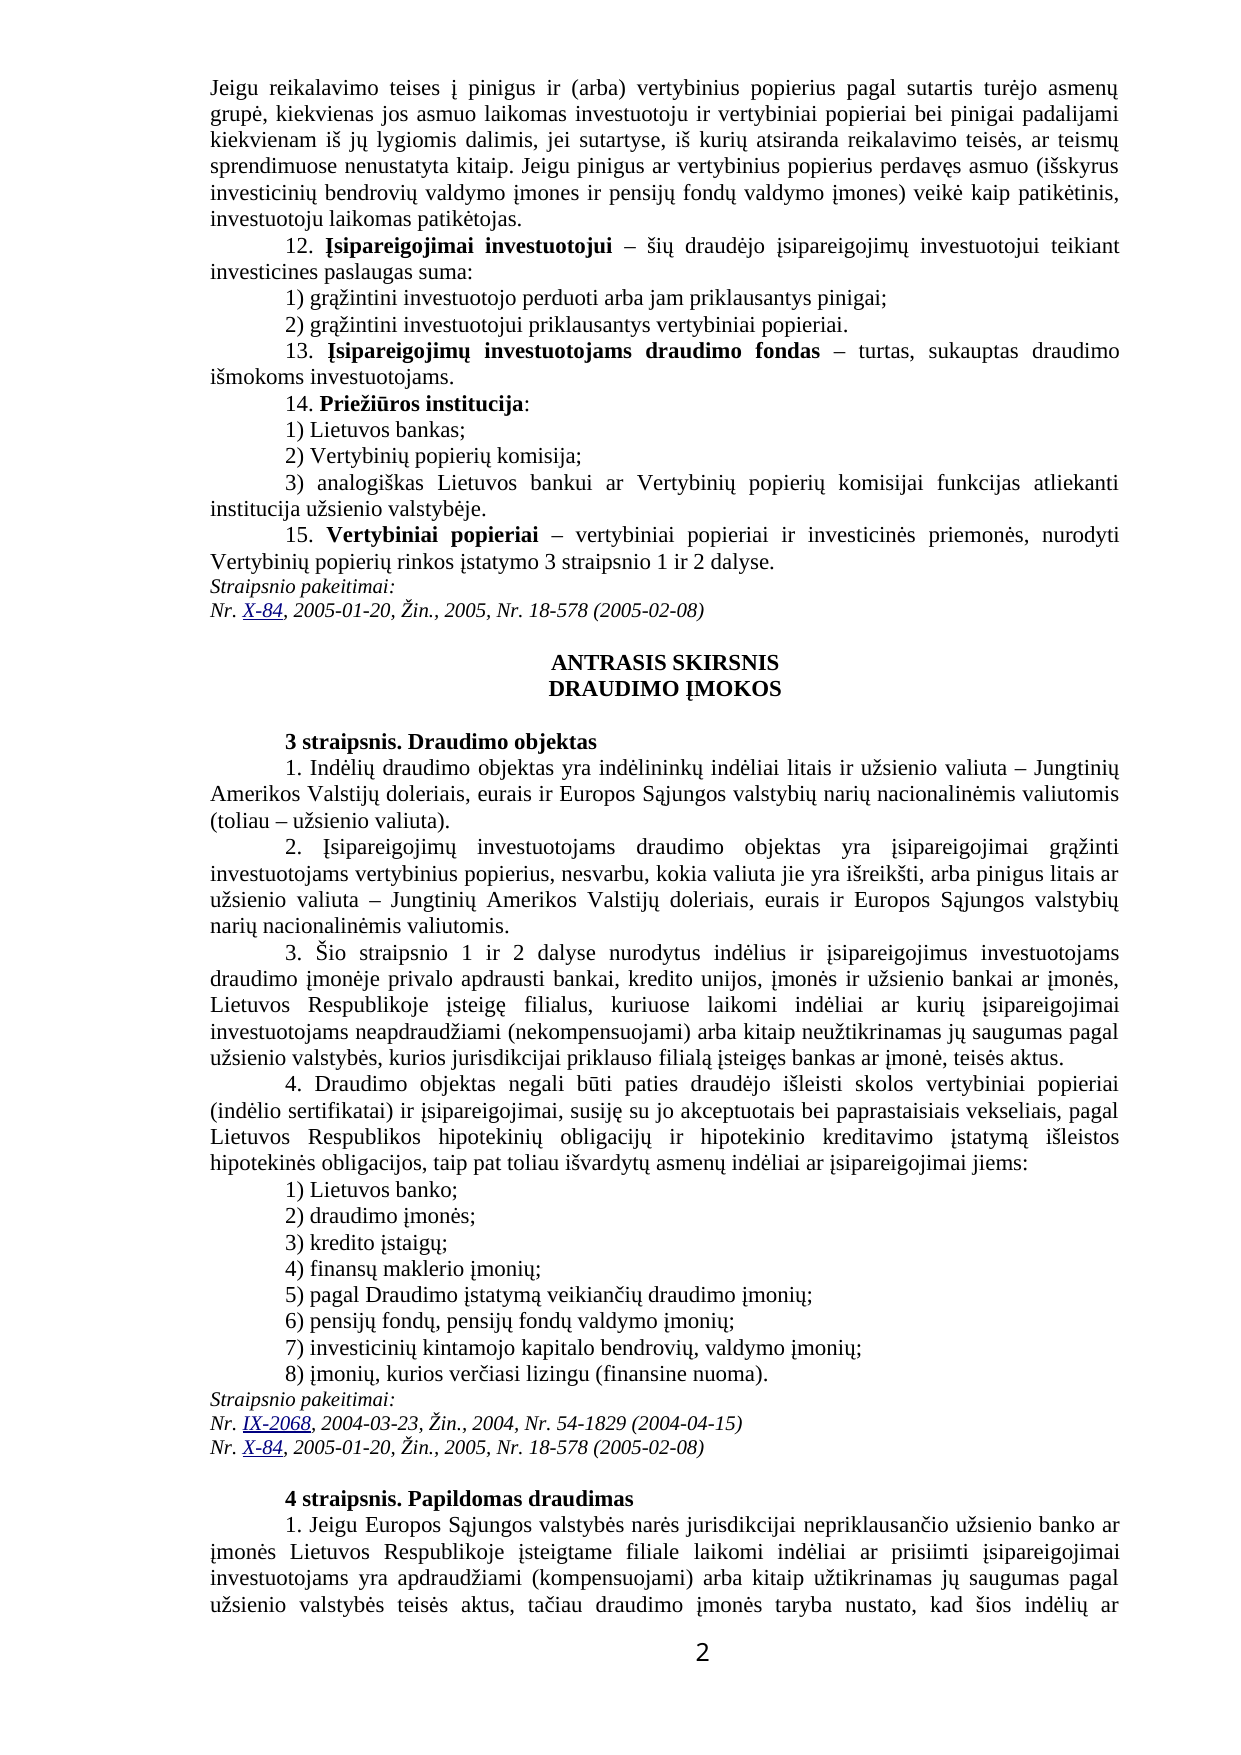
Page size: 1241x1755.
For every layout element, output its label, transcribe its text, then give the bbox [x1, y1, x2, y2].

text Jeigu reikalavimo teises į pinigus ir (arba) vertybinius popierius pagal sutartis turėjo asmenų grupė, kiekvienas jos asmuo laikomas investuotoju ir vertybiniai popieriai bei pinigai padalijami kiekvienam iš jų lygiomis dalimis, jei sutartyse, iš kurių atsiranda reikalavimo teisės, ar teismų sprendimuose nenustatyta kitaip. Jeigu pinigus ar vertybinius popierius perdavęs asmuo (išskyrus investicinių bendrovių valdymo įmones ir pensijų fondų valdymo įmones) veikė kaip patikėtinis, investuotoju laikomas patikėtojas. [210, 73, 1120, 232]
text 15. Vertybiniai popieriai – vertybiniai popieriai ir investicinės priemonės, nurodyti Vertybinių popierių rinkos įstatymo 3 straipsnio 1 ir 2 dalyse. [210, 522, 1120, 574]
text Straipsnio pakeitimai: [210, 574, 1120, 598]
text 12. Įsipareigojimai investuotojui – šių draudėjo įsipareigojimų investuotojui teikiant investicines paslaugas suma: [210, 232, 1120, 284]
text DRAUDIMO ĮMOKOS [210, 675, 1120, 701]
text 3 straipsnis. Draudimo objektas [210, 728, 1120, 754]
text 1) grąžintini investuotojo perduoti arba jam priklausantys pinigai; [210, 284, 1120, 311]
text 7) investicinių kintamojo kapitalo bendrovių, valdymo įmonių; [210, 1334, 1120, 1360]
text 3. Šio straipsnio 1 ir 2 dalyse nurodytus indėlius ir įsipareigojimus investuotojams draudimo įmonėje privalo apdrausti bankai, kredito unijos, įmonės ir užsienio bankai ar įmonės, Lietuvos Respublikoje įsteigę filialus, kuriuose laikomi indėliai ar kurių įsipareigojimai investuotojams neapdraudžiami (nekompensuojami) arba kitaip neužtikrinamas jų saugumas pagal užsienio valstybės, kurios jurisdikcijai priklauso filialą įsteigęs bankas ar įmonė, teisės aktus. [210, 939, 1120, 1070]
text 4 straipsnis. Papildomas draudimas [210, 1485, 1120, 1512]
text 2) draudimo įmonės; [210, 1202, 1120, 1228]
text 1) Lietuvos bankas; [210, 416, 1120, 442]
text 1) Lietuvos banko; [210, 1176, 1120, 1202]
text Straipsnio pakeitimai: [210, 1387, 1120, 1411]
text 2) Vertybinių popierių komisija; [210, 442, 1120, 469]
text Nr. X-84, 2005-01-20, Žin., 2005, Nr. 18-578 (2005-02-08) [210, 598, 1120, 622]
text 4. Draudimo objektas negali būti paties draudėjo išleisti skolos vertybiniai popieriai (indėlio sertifikatai) ir įsipareigojimai, susiję su jo akceptuotais bei paprastaisiais vekseliais, pagal Lietuvos Respublikos hipotekinių obligacijų ir hipotekinio kreditavimo įstatymą išleistos hipotekinės obligacijos, taip pat toliau išvardytų asmenų indėliai ar įsipareigojimai jiems: [210, 1070, 1120, 1176]
text ANTRASIS SKIRSNIS [210, 649, 1120, 675]
text 3) kredito įstaigų; [210, 1228, 1120, 1255]
text Nr. IX-2068, 2004-03-23, Žin., 2004, Nr. 54-1829 (2004-04-15) [210, 1411, 1120, 1435]
text Nr. X-84, 2005-01-20, Žin., 2005, Nr. 18-578 (2005-02-08) [210, 1435, 1120, 1459]
text 13. Įsipareigojimų investuotojams draudimo fondas – turtas, sukauptas draudimo išmokoms investuotojams. [210, 337, 1120, 390]
text 1. Jeigu Europos Sąjungos valstybės narės jurisdikcijai nepriklausančio užsienio banko ar įmonės Lietuvos Respublikoje įsteigtame filiale laikomi indėliai ar prisiimti įsipareigojimai investuotojams yra apdraudžiami (kompensuojami) arba kitaip užtikrinamas jų saugumas pagal užsienio valstybės teisės aktus, tačiau draudimo įmonės taryba nustato, kad šios indėlių ar [210, 1512, 1120, 1617]
text 2. Įsipareigojimų investuotojams draudimo objektas yra įsipareigojimai grąžinti investuotojams vertybinius popierius, nesvarbu, kokia valiuta jie yra išreikšti, arba pinigus litais ar užsienio valiuta – Jungtinių Amerikos Valstijų doleriais, eurais ir Europos Sąjungos valstybių narių nacionalinėmis valiutomis. [210, 833, 1120, 939]
text 6) pensijų fondų, pensijų fondų valdymo įmonių; [210, 1308, 1120, 1334]
text 3) analogiškas Lietuvos bankui ar Vertybinių popierių komisijai funkcijas atliekanti institucija užsienio valstybėje. [210, 469, 1120, 522]
text 2) grąžintini investuotojui priklausantys vertybiniai popieriai. [210, 311, 1120, 337]
text 1. Indėlių draudimo objektas yra indėlininkų indėliai litais ir užsienio valiuta – Jungtinių Amerikos Valstijų doleriais, eurais ir Europos Sąjungos valstybių narių nacionalinėmis valiutomis (toliau – užsienio valiuta). [210, 754, 1120, 833]
text 14. Priežiūros institucija: [210, 390, 1120, 416]
text 4) finansų maklerio įmonių; [210, 1255, 1120, 1281]
text 5) pagal Draudimo įstatymą veikiančių draudimo įmonių; [210, 1281, 1120, 1308]
text 8) įmonių, kurios verčiasi lizingu (finansine nuoma). [210, 1360, 1120, 1387]
